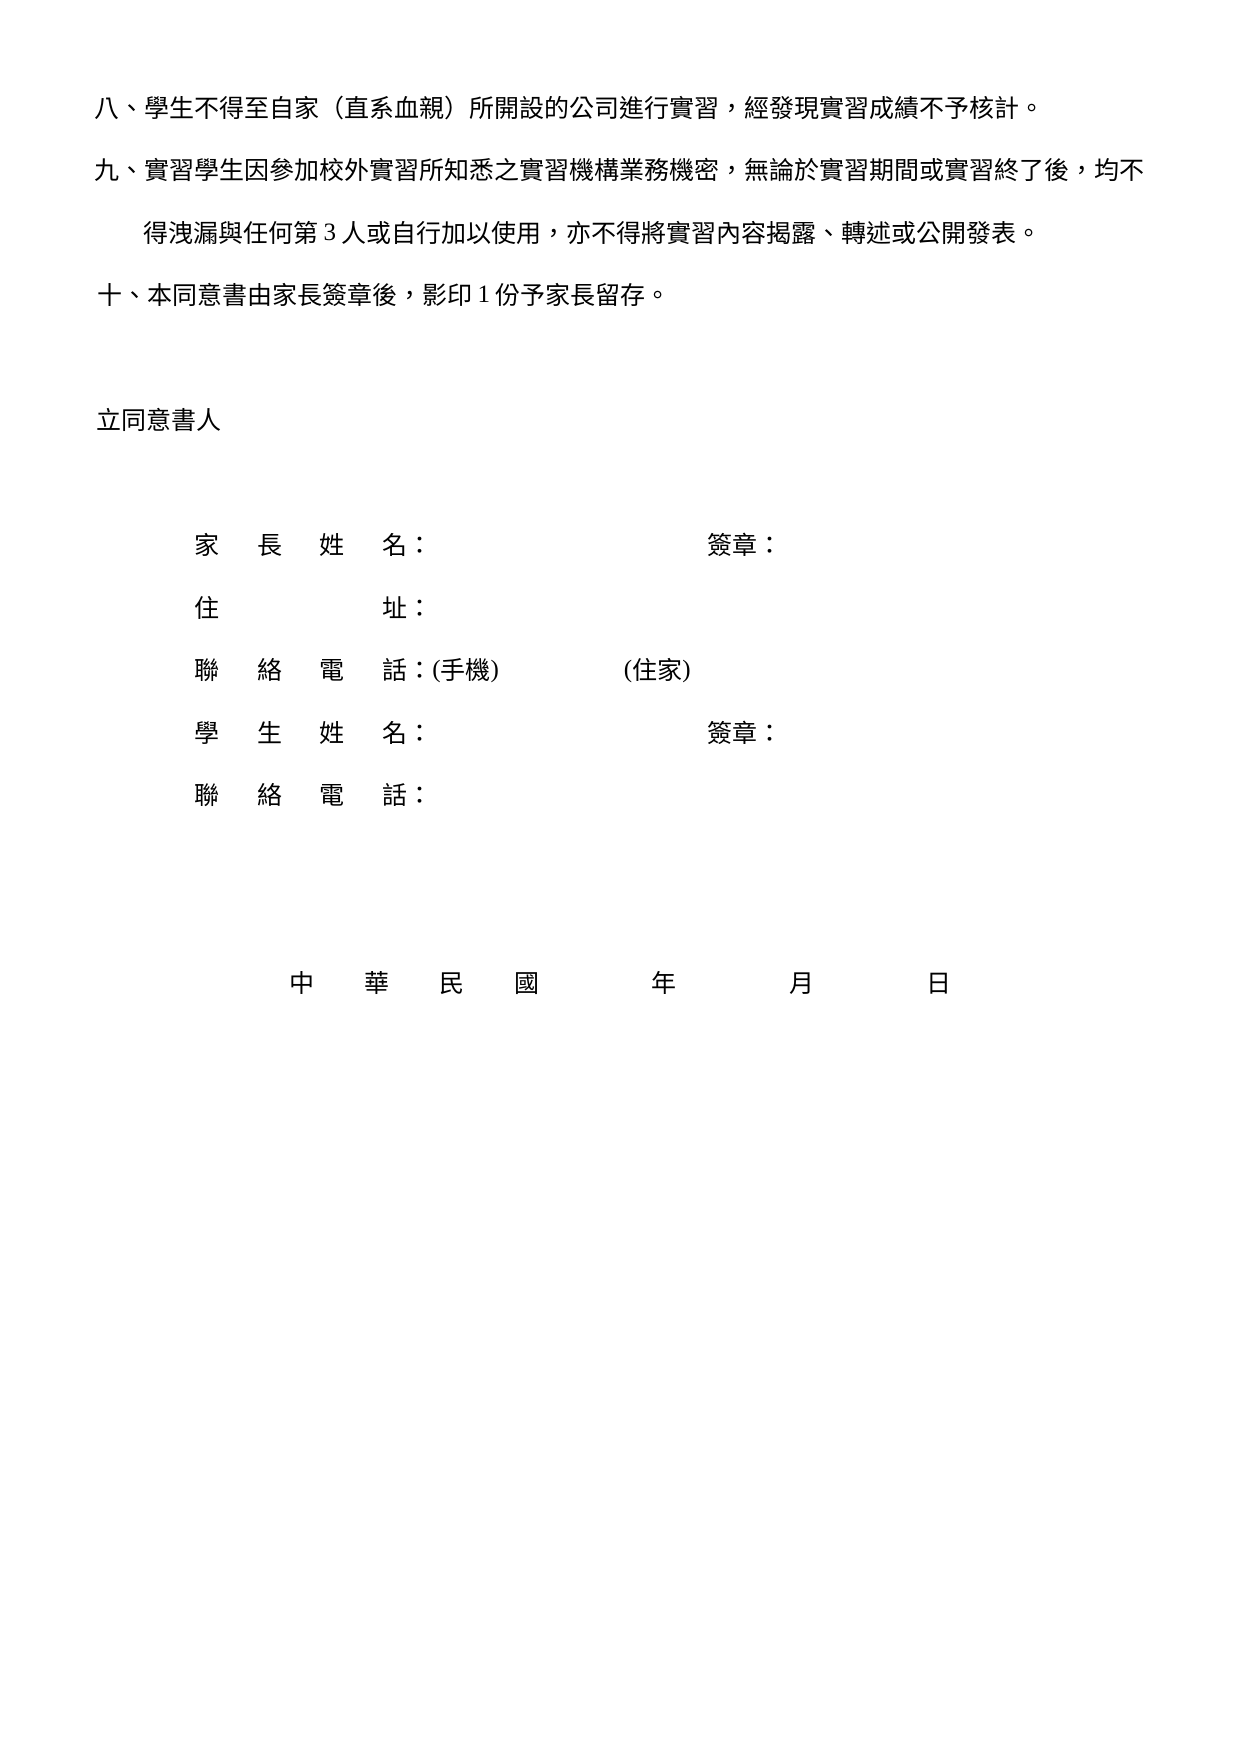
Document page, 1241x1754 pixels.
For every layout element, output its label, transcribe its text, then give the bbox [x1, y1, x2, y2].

text 立同意書人 [96, 377, 1146, 439]
text 聯 絡 電 話： [144, 752, 1146, 814]
text 聯 絡 電 話：(手機) (住家) [144, 627, 1146, 689]
text 八、學生不得至自家（直系血親）所開設的公司進行實習，經發現實習成績不予核計。 [94, 64, 1146, 127]
text 住 址： [144, 564, 1146, 627]
text 十、本同意書由家長簽章後，影印1份予家長留存。 [97, 252, 1146, 314]
text 家 長 姓 名： 簽章： [144, 502, 1146, 564]
text 九、實習學生因參加校外實習所知悉之實習機構業務機密，無論於實習期間或實習終了後，均不得洩漏與任何第3人或自行加以使用，亦不得將實習內容揭露、轉述或公開發表。 [94, 127, 1146, 252]
text 學 生 姓 名： 簽章： [144, 689, 1146, 752]
text 中 華 民 國 年 月 日 [94, 939, 1146, 1002]
